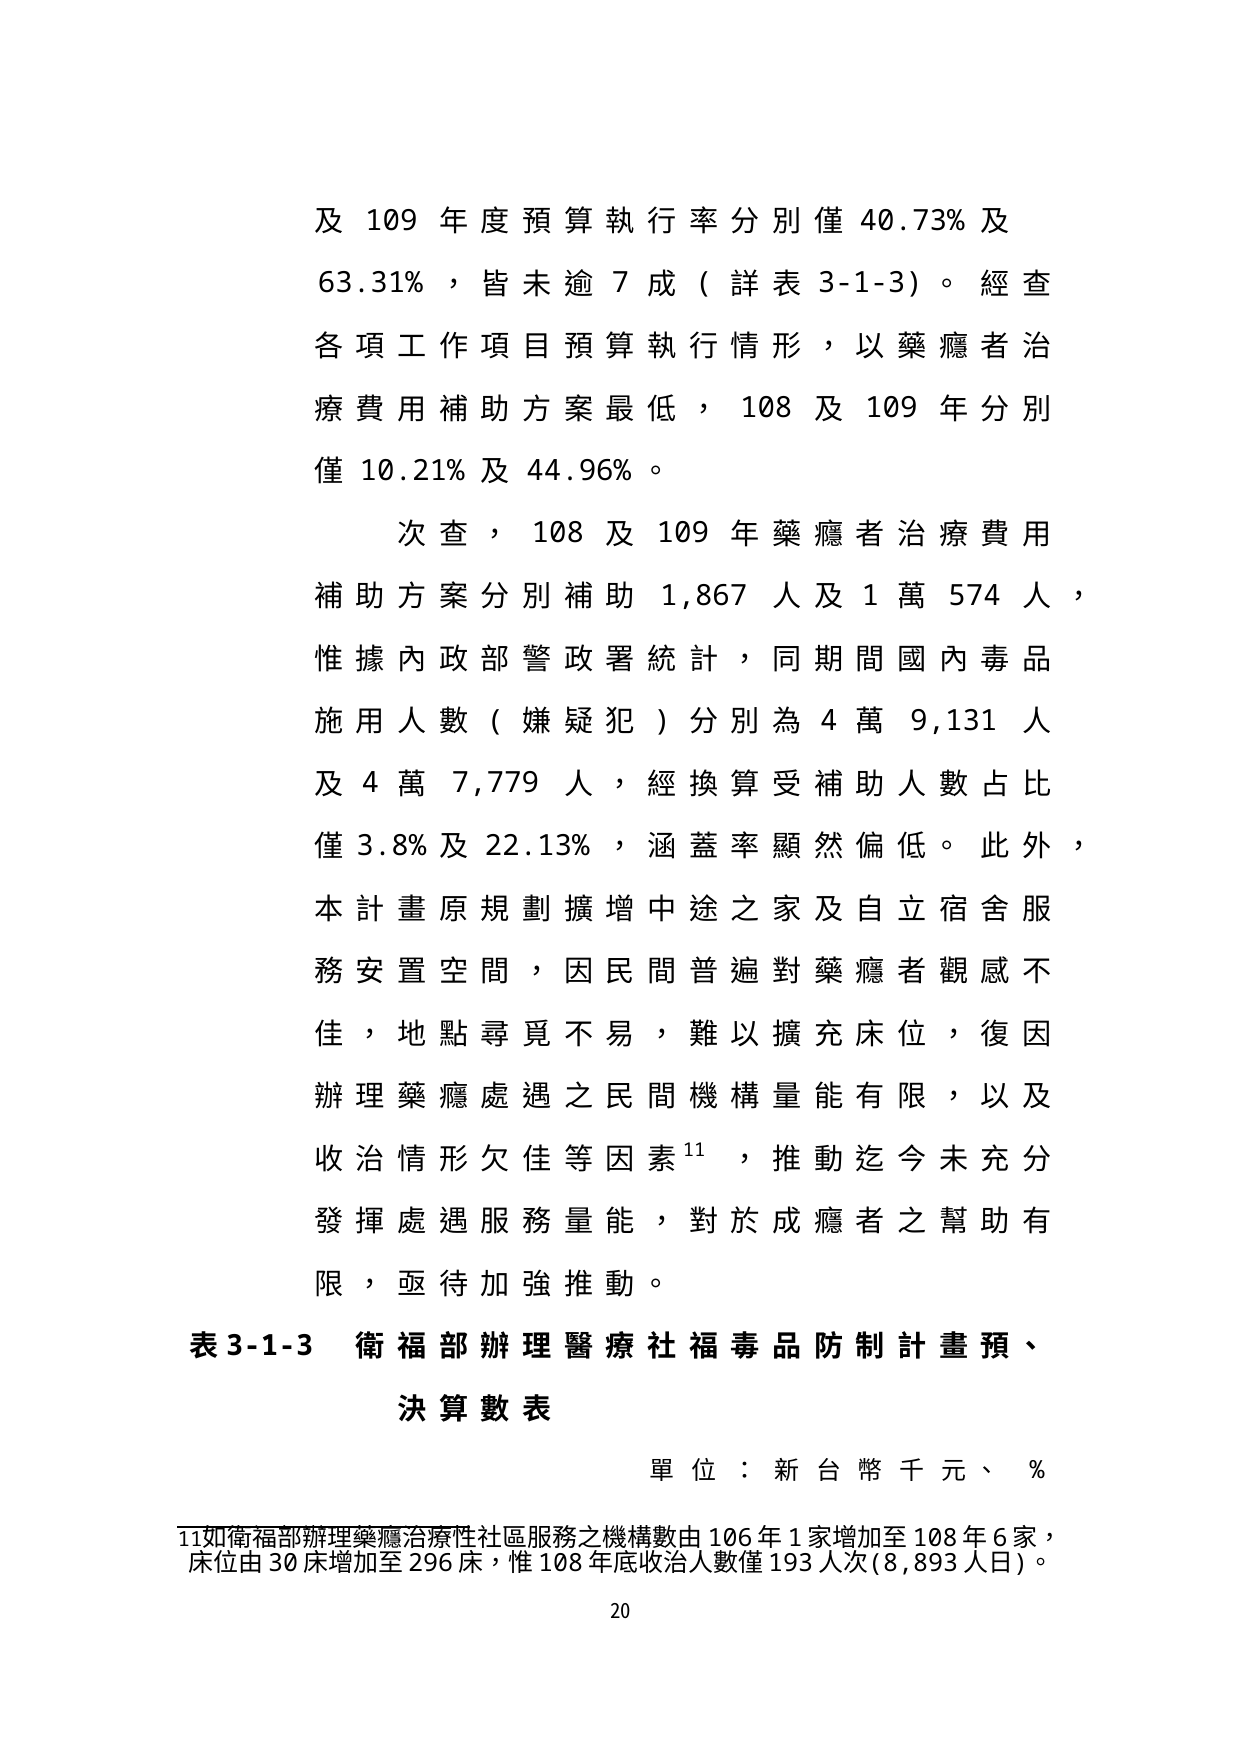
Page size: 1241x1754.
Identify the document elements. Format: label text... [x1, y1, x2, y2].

text 衛福部為持續提升國內藥癮者心理社會復健服務量能及降低個案就醫經濟障礙，自108年起爭取毒品防制基金辦理醫療社福毒品防制計畫(下稱本計畫)，惟108及109年度預算執行率分別僅40.73%及63.31%，皆未逾7成(詳表3-1-3)。經查各項工作項目預算執行情形，以藥癮者治療費用補助方案最低，108及109年分別僅10.21%及44.96%。 [301, 177, 1058, 490]
text 如衛福部辦理藥癮治療性社區服務之機構數由106年1家增加至108年6家，床位由30床增加至296床，惟108年底收治人數僅193人次(8,893人日)。 [177, 1527, 1063, 1577]
text 表3-1-3 衛福部辦理醫療社福毒品防制計畫預、決算數表 [183, 1302, 1058, 1427]
text 次查，108及109年藥癮者治療費用補助方案分別補助1,867人及1萬574人，惟據內政部警政署統計，同期間國內毒品施用人數(嫌疑犯)分別為4萬9,131人及4萬7,779人，經換算受補助人數占比僅3.8%及22.13%，涵蓋率顯然偏低。此外，本計畫原規劃擴增中途之家及自立宿舍服務安置空間，因民間普遍對藥癮者觀感不佳，地點尋覓不易，難以擴充床位，復因辦理藥癮處遇之民間機構量能有限，以及收治情形欠佳等因素，推動迄今未充分發揮處遇服務量能，對於成癮者之幫助有限，亟待加強推動。 [301, 490, 1058, 1302]
text 單位：新台幣千元、% [183, 1427, 1058, 1490]
